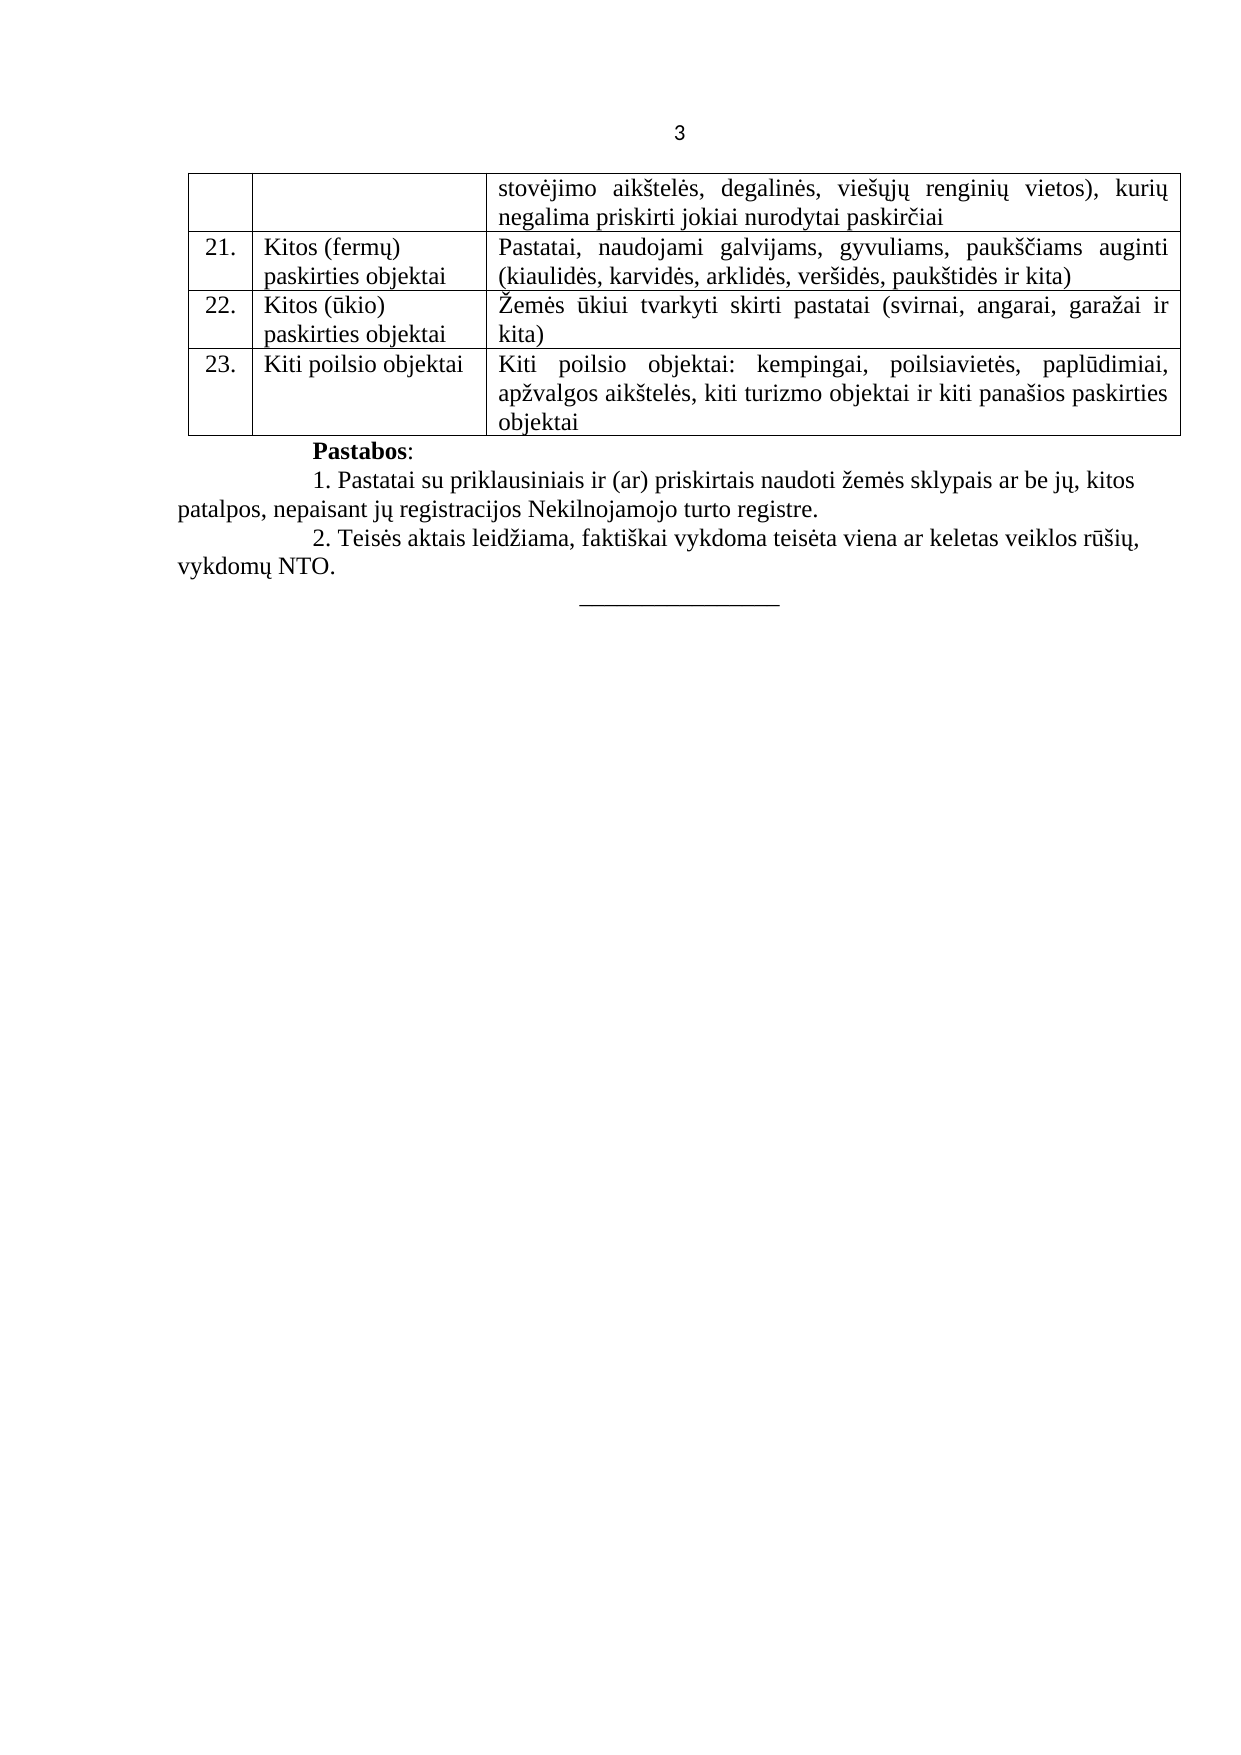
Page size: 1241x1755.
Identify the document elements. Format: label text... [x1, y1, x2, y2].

table_cell [189, 174, 252, 231]
table_cell Pastatai, naudojami galvijams, gyvuliams, paukščiams auginti (kiaulidės, karvidės, arklidės, veršidės, paukštidės ir kita) [487, 232, 1180, 289]
text 2. Teisės aktais leidžiama, faktiškai vykdoma teisėta viena ar keletas veiklos rūšių, vykdomų NTO. [177, 523, 1181, 580]
table_cell stovėjimo aikštelės, degalinės, viešųjų renginių vietos), kurių negalima priskirti jokiai nurodytai paskirčiai [487, 174, 1180, 231]
table_cell Kiti poilsio objektai: kempingai, poilsiavietės, paplūdimiai, apžvalgos aikštelės, kiti turizmo objektai ir kiti panašios paskirties objektai [487, 349, 1180, 435]
table_cell [253, 174, 486, 231]
table_cell Kiti poilsio objektai [253, 349, 486, 435]
text 1. Pastatai su priklausiniais ir (ar) priskirtais naudoti žemės sklypais ar be jų, kitos patalpos, nepaisant jų registracijos Nekilnojamojo turto registre. [177, 465, 1181, 523]
text ________________ [177, 580, 1181, 609]
table_cell 23. [189, 349, 252, 435]
table_cell Žemės ūkiui tvarkyti skirti pastatai (svirnai, angarai, garažai ir kita) [487, 291, 1180, 348]
table_cell 21. [189, 232, 252, 289]
table_cell 22. [189, 291, 252, 348]
table_cell Kitos (fermų) paskirties objektai [253, 232, 486, 289]
table_cell Kitos (ūkio) paskirties objektai [253, 291, 486, 348]
text Pastabos: [177, 436, 1181, 465]
